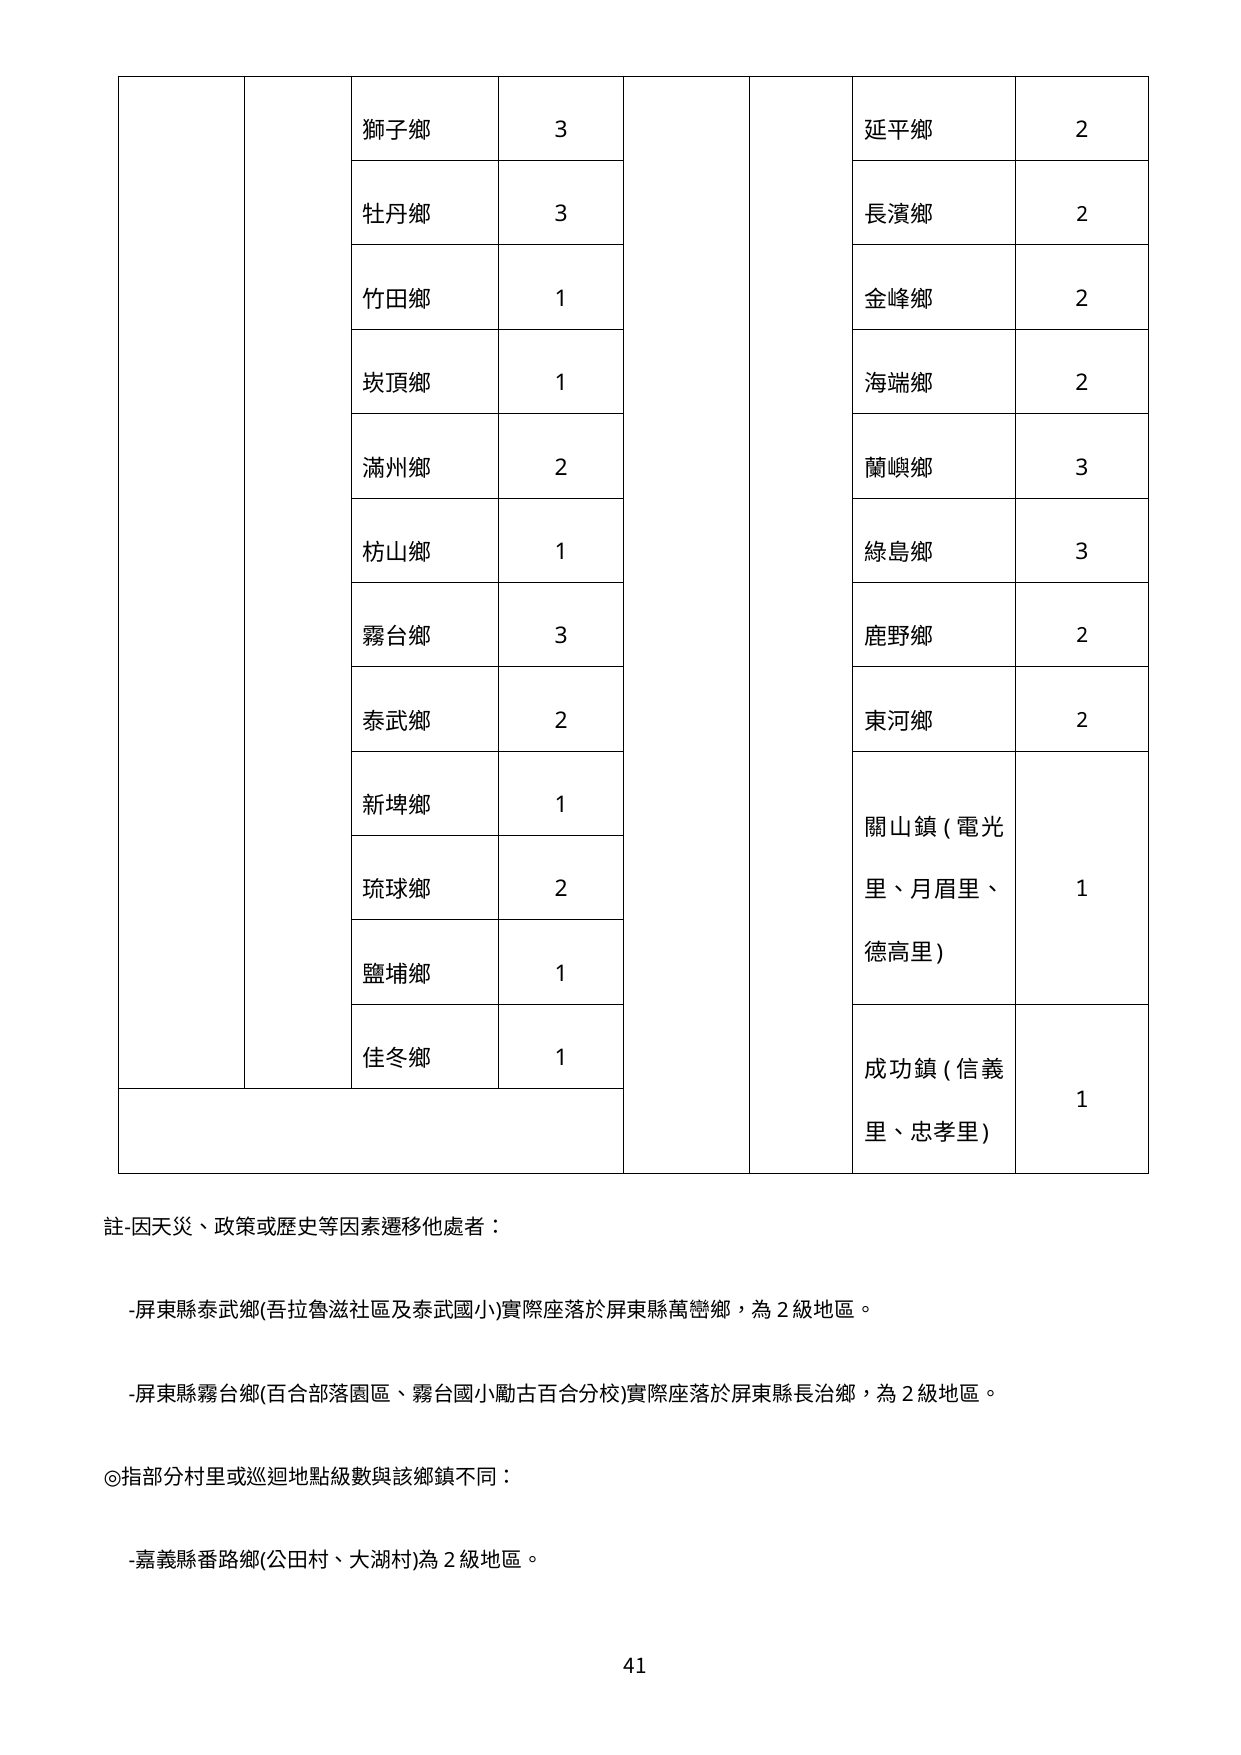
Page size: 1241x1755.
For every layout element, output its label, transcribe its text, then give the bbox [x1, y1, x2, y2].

table_cell 成功鎮(信義里、忠孝里) [853, 1005, 1015, 1172]
table_cell 琉球鄉 [352, 836, 498, 919]
table_cell 2 [1016, 161, 1148, 244]
table_cell 3 [1016, 499, 1148, 582]
table_cell [119, 77, 244, 1088]
table_cell 1 [499, 330, 623, 413]
table_cell 3 [499, 583, 623, 666]
table_cell [624, 77, 749, 1172]
table_cell 1 [499, 245, 623, 329]
table_cell 新埤鄉 [352, 752, 498, 835]
table_cell 2 [1016, 245, 1148, 329]
table_cell 蘭嶼鄉 [853, 414, 1015, 497]
table_cell 滿州鄉 [352, 414, 498, 497]
table_cell 1 [499, 499, 623, 582]
table_cell 2 [1016, 330, 1148, 413]
table_cell 海端鄉 [853, 330, 1015, 413]
table_cell [245, 77, 351, 1088]
table_cell 1 [1016, 1005, 1148, 1172]
table_cell 2 [499, 414, 623, 497]
text -屏東縣霧台鄉(百合部落園區、霧台國小勵古百合分校)實際座落於屏東縣長治鄉，為2級地區。 [128, 1351, 1152, 1413]
table_cell 1 [499, 752, 623, 835]
table_cell [119, 1089, 623, 1172]
table_cell 鹽埔鄉 [352, 920, 498, 1004]
table_cell 2 [1016, 583, 1148, 666]
table_cell 鹿野鄉 [853, 583, 1015, 666]
table_cell 3 [499, 77, 623, 160]
table_cell 2 [1016, 77, 1148, 160]
table_cell 1 [499, 920, 623, 1004]
table_cell 霧台鄉 [352, 583, 498, 666]
table_cell 2 [1016, 667, 1148, 751]
table_cell 金峰鄉 [853, 245, 1015, 329]
table_cell 長濱鄉 [853, 161, 1015, 244]
table_cell [750, 77, 852, 1172]
text -屏東縣泰武鄉(吾拉魯滋社區及泰武國小)實際座落於屏東縣萬巒鄉，為2級地區。 [128, 1267, 1152, 1330]
table_cell 枋山鄉 [352, 499, 498, 582]
table_cell 獅子鄉 [352, 77, 498, 160]
table_cell 1 [1016, 752, 1148, 1004]
table_cell 1 [499, 1005, 623, 1088]
text ◎指部分村里或巡迴地點級數與該鄉鎮不同： [103, 1434, 1152, 1496]
text -嘉義縣番路鄉(公田村、大湖村)為2級地區。 [128, 1517, 1152, 1580]
table_cell 3 [499, 161, 623, 244]
table_cell 泰武鄉 [352, 667, 498, 751]
table_cell 竹田鄉 [352, 245, 498, 329]
table_cell 綠島鄉 [853, 499, 1015, 582]
table_cell 2 [499, 836, 623, 919]
table_cell 佳冬鄉 [352, 1005, 498, 1088]
table_cell 延平鄉 [853, 77, 1015, 160]
text 註-因天災、政策或歷史等因素遷移他處者： [103, 1184, 1152, 1246]
table_cell 3 [1016, 414, 1148, 497]
table_cell 關山鎮(電光里、月眉里、德高里) [853, 752, 1015, 1004]
table_cell 2 [499, 667, 623, 751]
table_cell 崁頂鄉 [352, 330, 498, 413]
table_cell 東河鄉 [853, 667, 1015, 751]
table_cell 牡丹鄉 [352, 161, 498, 244]
